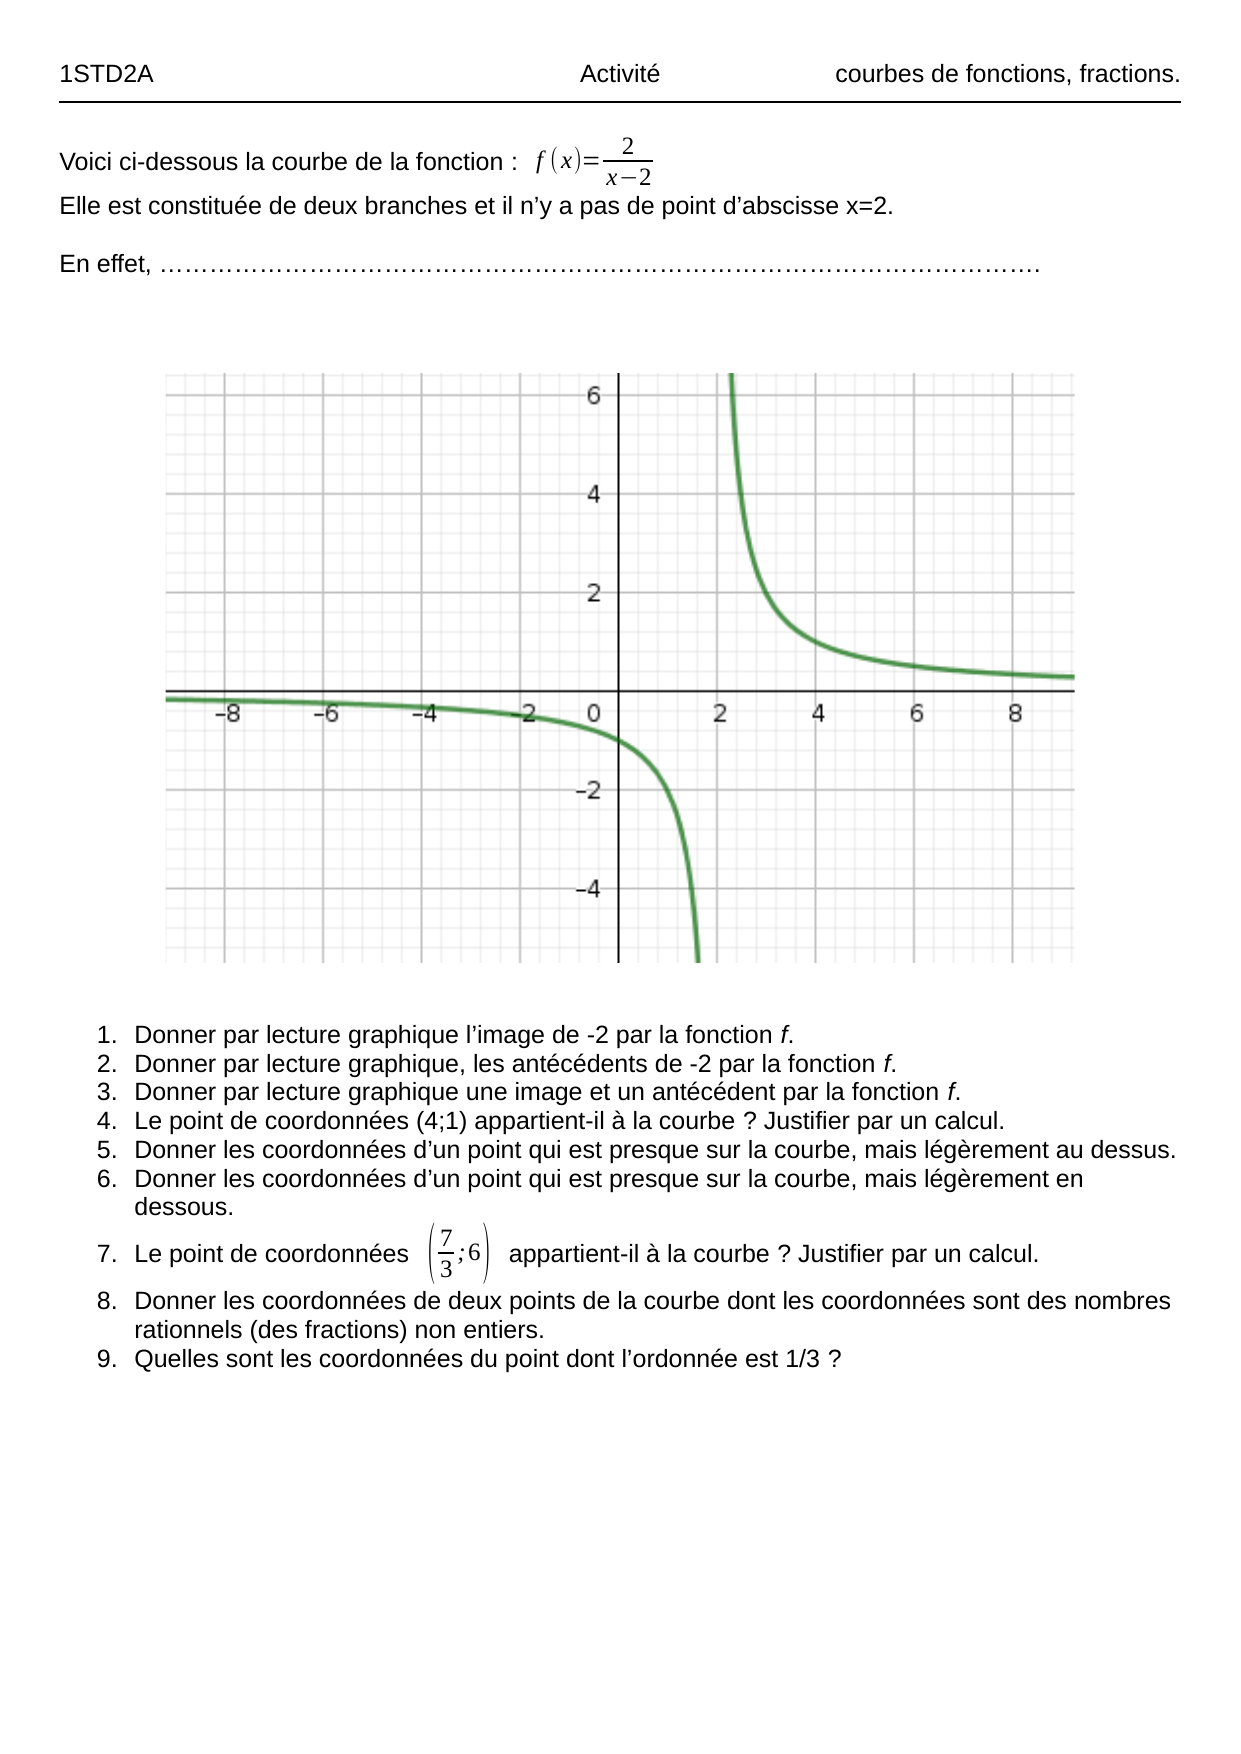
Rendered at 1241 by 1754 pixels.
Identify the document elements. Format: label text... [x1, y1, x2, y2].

list Donner les coordonnées de deux points de la courbe dont les coordonnées sont des nombres rationnels (des fractions) non entiers. [97, 1286, 1181, 1343]
text Activité [433, 59, 807, 88]
text En effet, ……………………………………………………………………………………………. [59, 249, 1181, 277]
text 1STD2A [59, 59, 433, 88]
text courbes de fonctions, fractions. [807, 59, 1181, 88]
list Le point de coordonnées (4;1) appartient-il à la courbe ? Justifier par un calcul. [97, 1106, 1181, 1135]
list Donner les coordonnées d’un point qui est presque sur la courbe, mais légèrement en dessous. [97, 1163, 1181, 1221]
text Elle est constituée de deux branches et il n’y a pas de point d’abscisse x=2. [59, 191, 1181, 220]
text Voici ci-dessous la courbe de la fonction : [59, 132, 1181, 191]
list Quelles sont les coordonnées du point dont l’ordonnée est 1/3 ? [97, 1343, 1181, 1372]
list Donner par lecture graphique l’image de -2 par la fonction f. [97, 1020, 1181, 1048]
list Donner par lecture graphique une image et un antécédent par la fonction f. [97, 1077, 1181, 1106]
list Donner les coordonnées d’un point qui est presque sur la courbe, mais légèrement au dessus. [97, 1135, 1181, 1163]
picture [165, 373, 1075, 963]
list Le point de coordonnéesappartient-il à la courbe ? Justifier par un calcul. [97, 1221, 1181, 1286]
list Donner par lecture graphique, les antécédents de -2 par la fonction f. [97, 1048, 1181, 1077]
